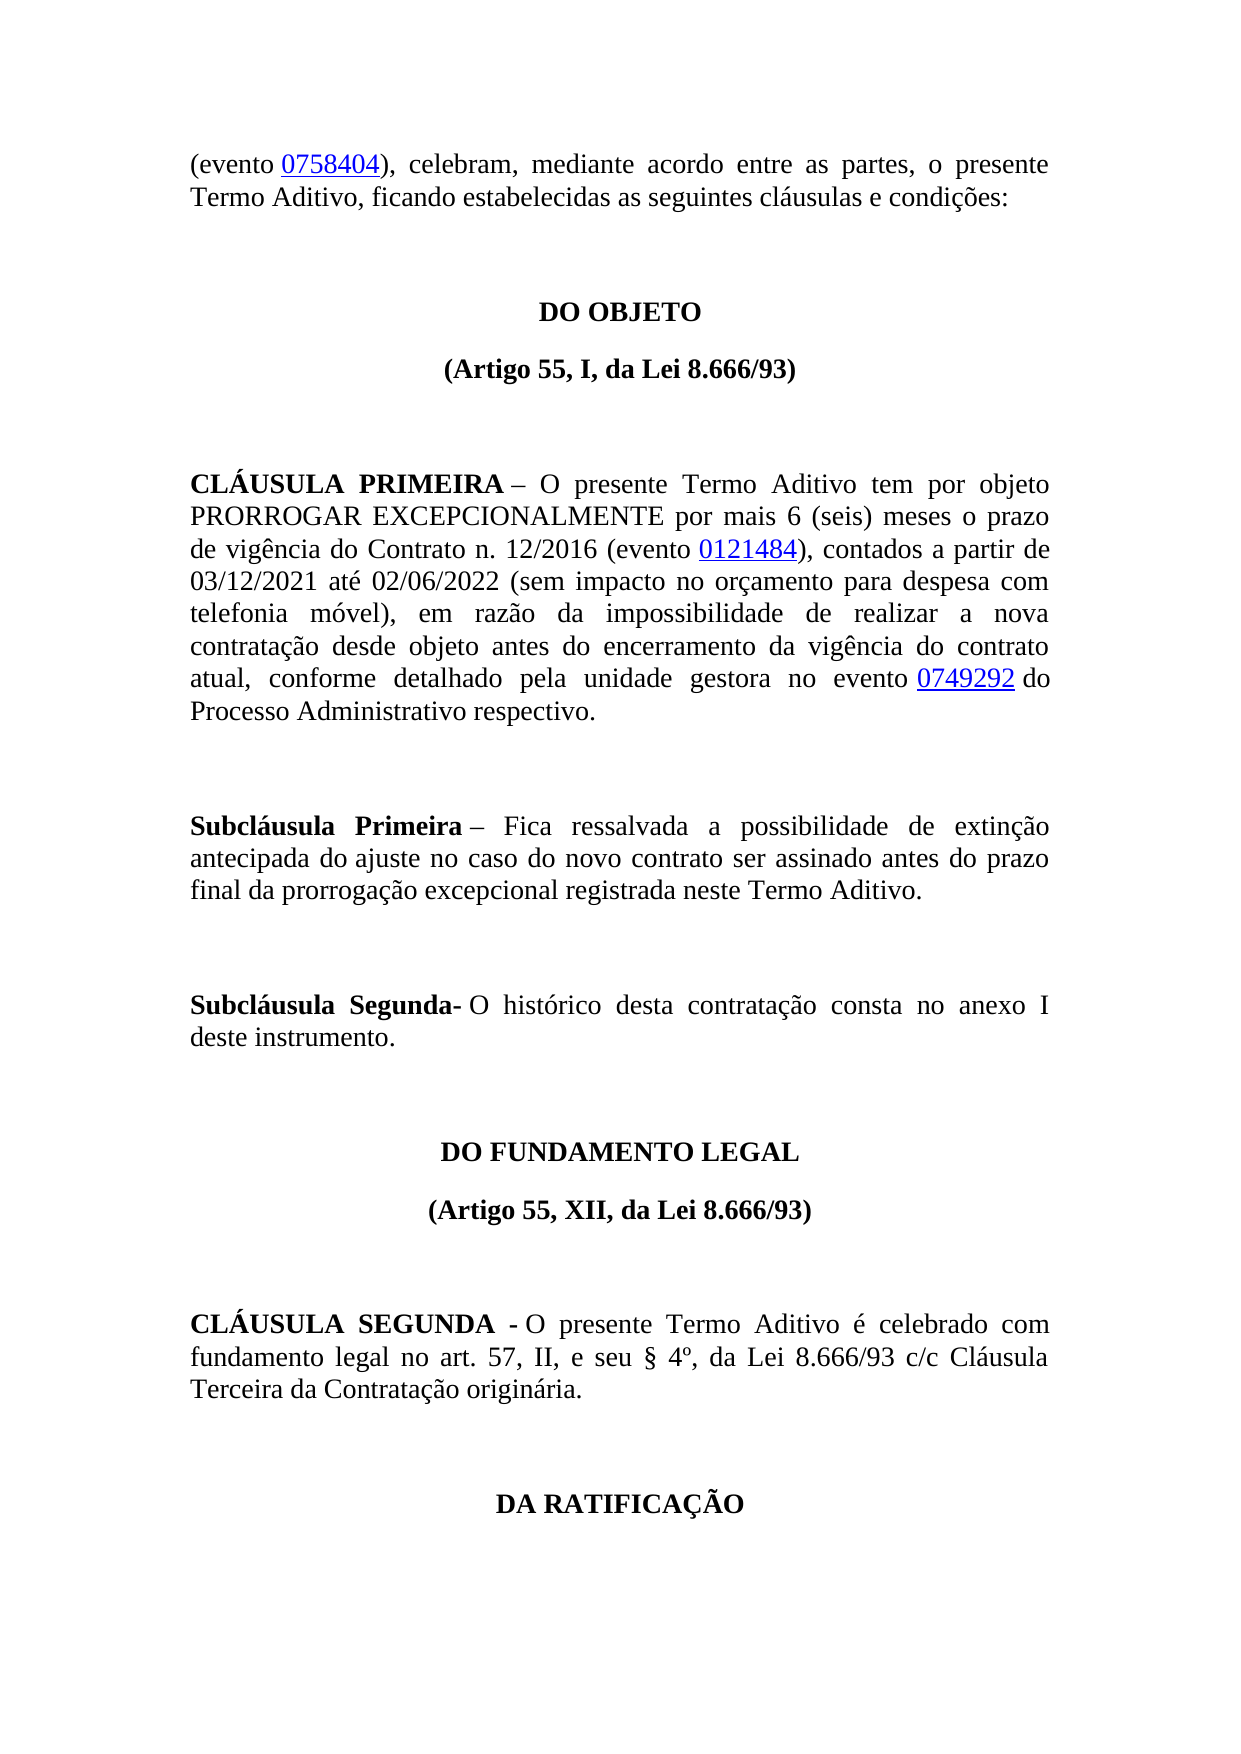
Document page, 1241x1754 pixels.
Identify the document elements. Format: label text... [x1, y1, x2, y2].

text DO FUNDAMENTO LEGAL [190, 1135, 1051, 1168]
text CLÁUSULA PRIMEIRA – O presente Termo Aditivo tem por objeto PRORROGAR EXCEPCIONALMENTE por mais 6 (seis) meses o prazo de vigência do Contrato n. 12/2016 (evento 0121484), contados a partir de 03/12/2021 até 02/06/2022 (sem impacto no orçamento para despesa com telefonia móvel), em razão da impossibilidade de realizar a nova contratação desde objeto antes do encerramento da vigência do contrato atual, conforme detalhado pela unidade gestora no evento 0749292 do Processo Administrativo respectivo. [190, 467, 1051, 726]
text (Artigo 55, I, da Lei 8.666/93) [190, 352, 1051, 384]
text (evento 0758404), celebram, mediante acordo entre as partes, o presente Termo Aditivo, ficando estabelecidas as seguintes cláusulas e condições: [190, 148, 1051, 212]
text CLÁUSULA SEGUNDA - O presente Termo Aditivo é celebrado com fundamento legal no art. 57, II, e seu § 4º, da Lei 8.666/93 c/c Cláusula Terceira da Contratação originária. [190, 1307, 1051, 1405]
text DO OBJETO [190, 295, 1051, 327]
text (Artigo 55, XII, da Lei 8.666/93) [190, 1193, 1051, 1225]
text DA RATIFICAÇÃO [190, 1487, 1051, 1519]
text Subcláusula Primeira – Fica ressalvada a possibilidade de extinção antecipada do ajuste no caso do novo contrato ser assinado antes do prazo final da prorrogação excepcional registrada neste Termo Aditivo. [190, 808, 1051, 906]
text Subcláusula Segunda- O histórico desta contratação consta no anexo I deste instrumento. [190, 988, 1051, 1053]
